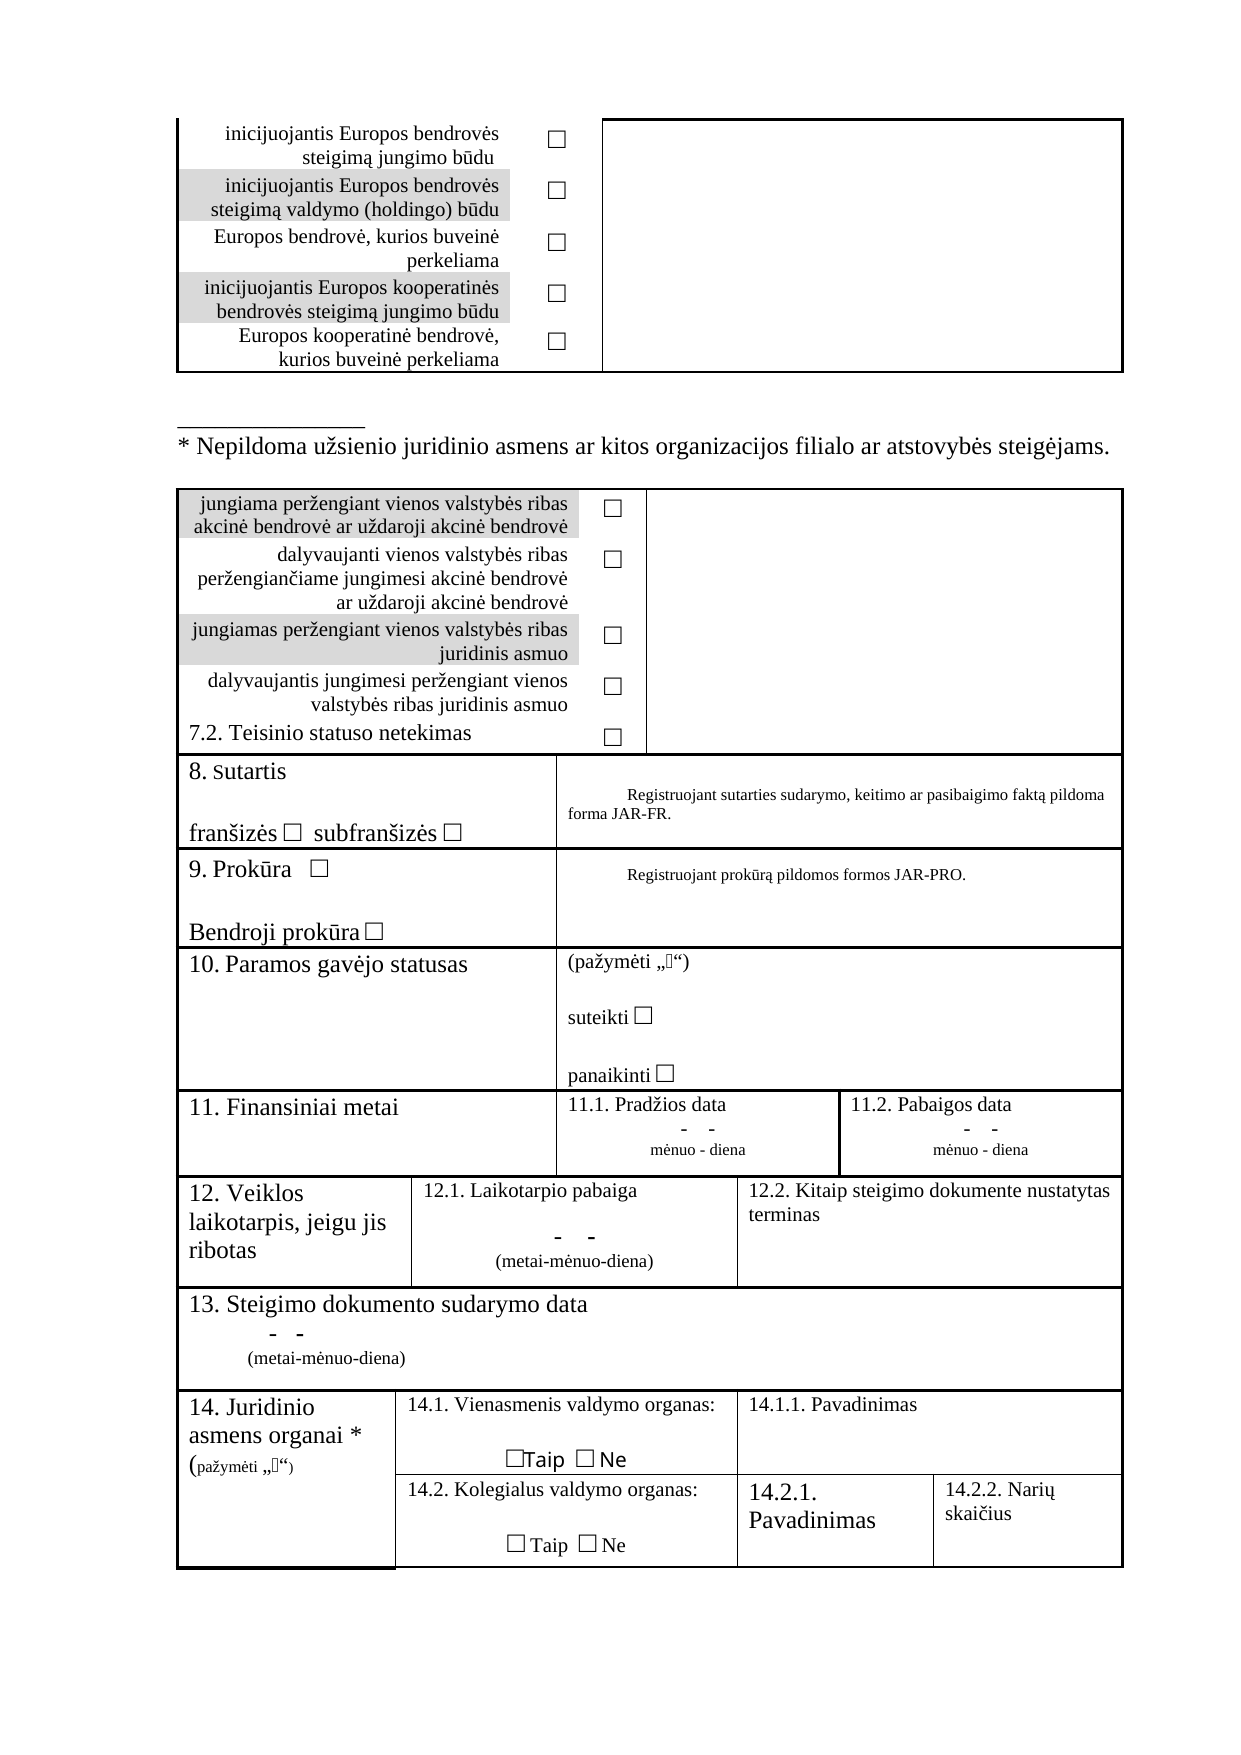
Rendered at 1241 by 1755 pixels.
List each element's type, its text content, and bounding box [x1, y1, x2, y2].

table_cell (pažymėti „¤(o)“) suteikti □ panaikinti □ [557, 949, 1121, 1088]
table_cell 11. Finansiniai metai [179, 1092, 556, 1175]
table_cell 10. Paramos gavėjo statusas [179, 949, 556, 1088]
table_header □ [579, 490, 646, 538]
table_cell jungiamas peržengiant vienos valstybės ribas juridinis asmuo [179, 614, 579, 665]
table_cell Registruojant prokūrą pildomos formos JAR-PRO. [557, 850, 1121, 946]
table_cell □ [510, 221, 602, 272]
table_header jungiama peržengiant vienos valstybės ribas akcinė bendrovė ar uždaroji akcinė bendrovė [179, 490, 579, 538]
table_cell 14.2.2. Narių skaičius [934, 1475, 1121, 1566]
table_cell inicijuojantis Europos bendrovės steigimą valdymo (holdingo) būdu [179, 169, 510, 221]
table_cell □ [579, 665, 646, 716]
text _______________ [177, 402, 1122, 431]
table_cell Registruojant sutarties sudarymo, keitimo ar pasibaigimo faktą pildoma forma JAR-FR. [557, 756, 1121, 847]
table_cell 12.2. Kitaip steigimo dokumente nustatytas terminas [738, 1178, 1121, 1286]
table_cell 7.2. Teisinio statuso netekimas [179, 716, 579, 753]
table_cell dalyvaujantis jungimesi peržengiant vienos valstybės ribas juridinis asmuo [179, 665, 579, 716]
table_cell □ [579, 614, 646, 665]
table_cell inicijuojantis Europos kooperatinės bendrovės steigimą jungimo būdu [179, 272, 510, 323]
table_cell inicijuojantis Europos bendrovės steigimą jungimo būdu [179, 118, 510, 169]
table_cell □ [510, 272, 602, 323]
table_cell 9. Prokūra □ Bendroji prokūra □ [179, 850, 556, 946]
table_cell Europos bendrovė, kurios buveinė perkeliama [179, 221, 510, 272]
table_cell □ [579, 539, 646, 614]
table_cell 11.1. Pradžios data - - mėnuo - diena [557, 1092, 838, 1175]
table_cell dalyvaujanti vienos valstybės ribas peržengiančiame jungimesi akcinė bendrovė ar uždaroji akcinė bendrovė [179, 539, 579, 614]
table_cell [603, 323, 1121, 371]
table_cell 8. Sutartis franšizės □ subfranšizės □ [179, 756, 556, 847]
table_cell 12.1. Laikotarpio pabaiga - - (metai-mėnuo-diena) [412, 1178, 737, 1286]
table_cell □ [510, 118, 602, 169]
table_cell 14.2.1. Pavadinimas [738, 1475, 933, 1566]
table_cell 14. Juridinio asmens organai * (pažymėti „¤(o)“) [179, 1392, 395, 1566]
table_cell Europos kooperatinė bendrovė, kurios buveinė perkeliama [179, 323, 510, 371]
text * Nepildoma užsienio juridinio asmens ar kitos organizacijos filialo ar atstovybės steigėjams. [177, 431, 1122, 459]
table_cell 14.1.1. Pavadinimas [738, 1392, 1121, 1473]
table_cell □ [579, 716, 646, 753]
table_cell 13. Steigimo dokumento sudarymo data - - (metai-mėnuo-diena) [179, 1289, 1121, 1389]
table_cell □ [510, 323, 602, 371]
table_cell 11.2. Pabaigos data - - mėnuo - diena [841, 1092, 1121, 1175]
table_header [647, 490, 1121, 753]
table_cell 14.1. Vienasmenis valdymo organas: □Taip □ Ne [396, 1392, 737, 1473]
table_cell [603, 121, 1121, 323]
table_cell □ [510, 169, 602, 221]
table_cell 12. Veiklos laikotarpis, jeigu jis ribotas [179, 1178, 411, 1286]
table_cell 14.2. Kolegialus valdymo organas: □ Taip □ Ne [396, 1475, 737, 1566]
